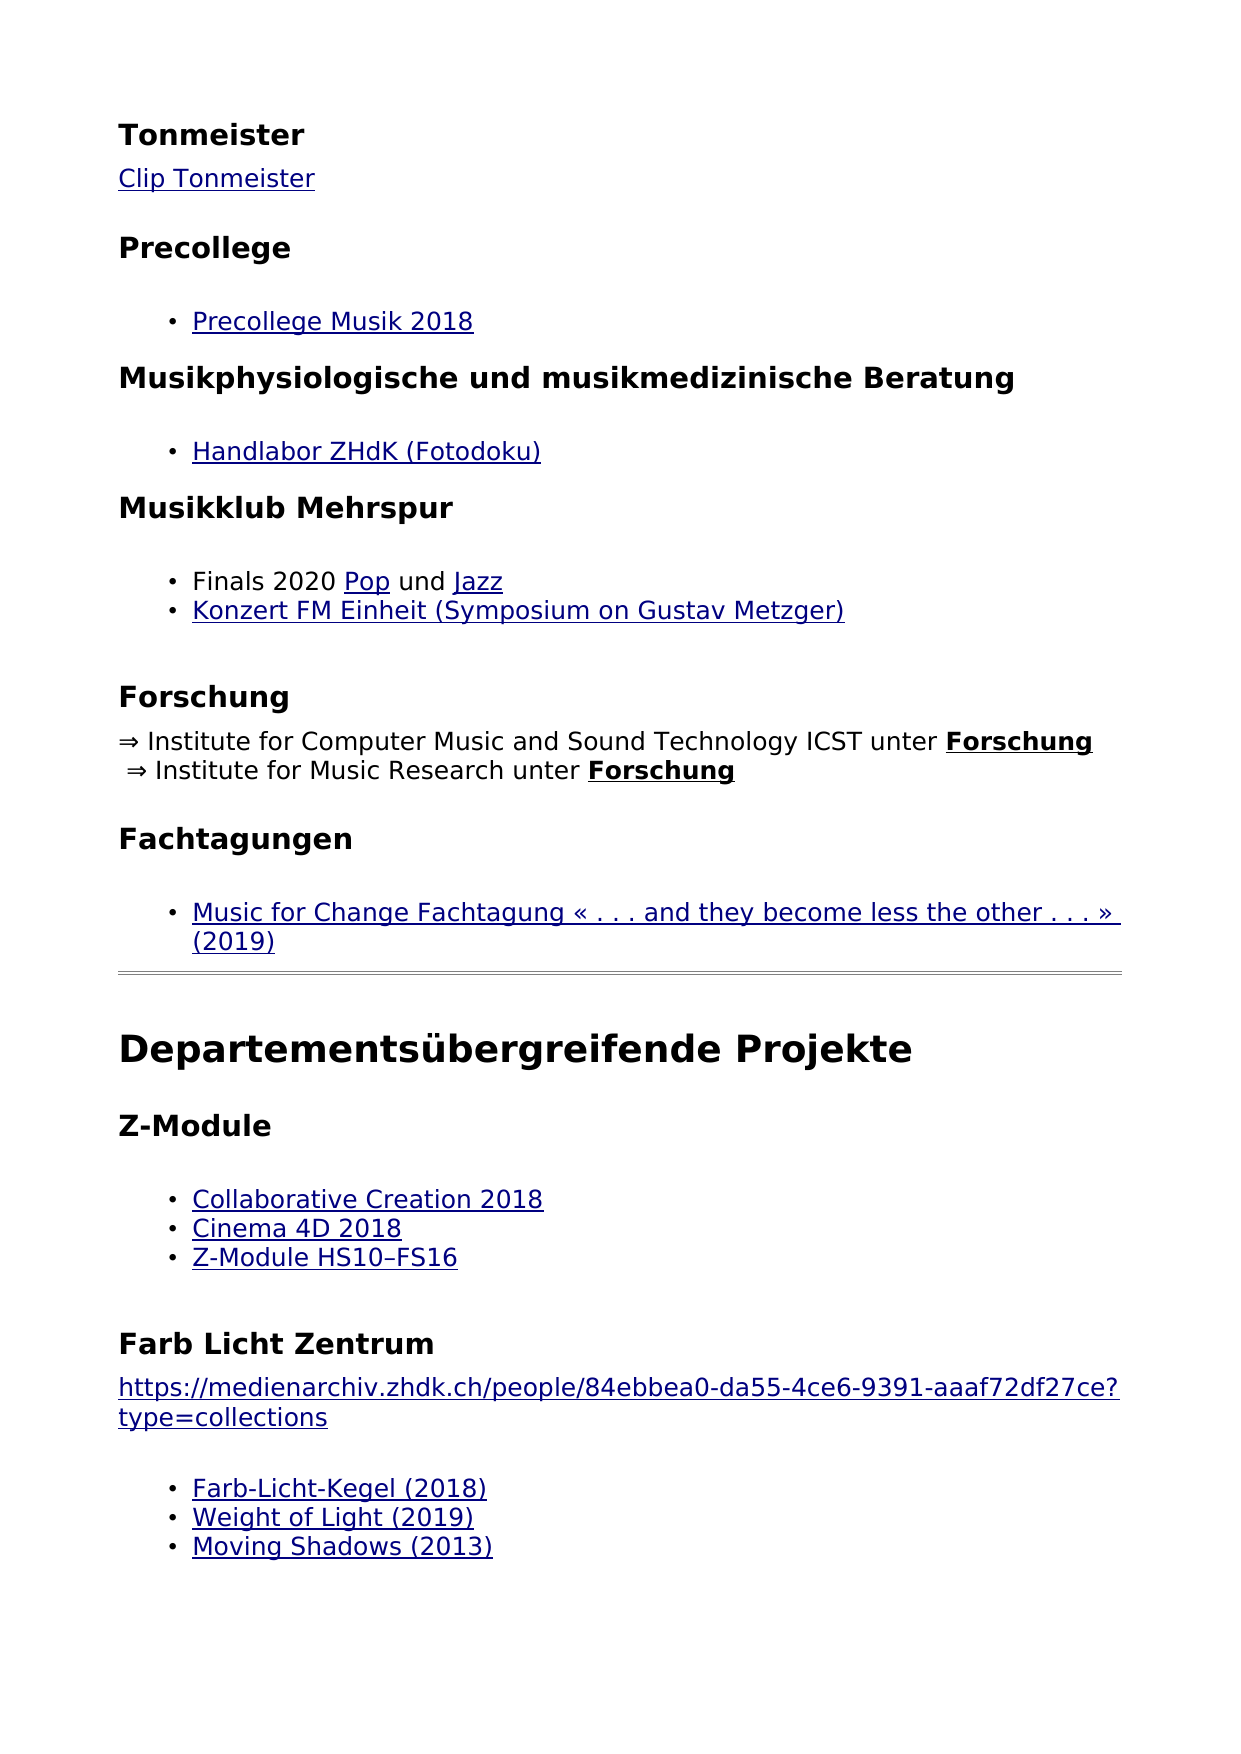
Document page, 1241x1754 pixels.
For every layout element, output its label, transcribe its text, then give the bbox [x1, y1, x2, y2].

subtitle Farb Licht Zentrum [118, 1327, 1122, 1361]
list Music for Change Fachtagung « . . . and they become less the other . . . » (2019) [177, 898, 1122, 957]
subtitle Tonmeister [118, 118, 1122, 152]
list Finals 2020 Pop und Jazz [177, 567, 1122, 597]
list Cinema 4D 2018 [177, 1214, 1122, 1243]
subtitle Musikphysiologische und musikmedizinische Beratung [118, 361, 1122, 395]
subtitle Forschung [118, 680, 1122, 714]
subtitle Musikklub Mehrspur [118, 491, 1122, 525]
subtitle Fachtagungen [118, 822, 1122, 856]
subtitle Precollege [118, 231, 1122, 265]
list Weight of Light (2019) [177, 1503, 1122, 1532]
list Handlabor ZHdK (Fotodoku) [177, 437, 1122, 466]
list Farb-Licht-Kegel (2018) [177, 1474, 1122, 1503]
list Moving Shadows (2013) [177, 1532, 1122, 1561]
list Z-Module HS10–FS16 [177, 1243, 1122, 1273]
subtitle Z-Module [118, 1109, 1122, 1143]
text https://medienarchiv.zhdk.ch/people/84ebbea0-da55-4ce6-9391-aaaf72df27ce?type=collections [118, 1374, 1122, 1432]
list Precollege Musik 2018 [177, 307, 1122, 336]
text ⇒ Institute for Computer Music and Sound Technology ICST unter Forschung ⇒ Institute for Music Research unter Forschung [118, 727, 1122, 785]
subtitle Departementsübergreifende Projekte [118, 1028, 1122, 1072]
text Clip Tonmeister [118, 164, 1122, 194]
list Konzert FM Einheit (Symposium on Gustav Metzger) [177, 597, 1122, 626]
list Collaborative Creation 2018 [177, 1185, 1122, 1214]
